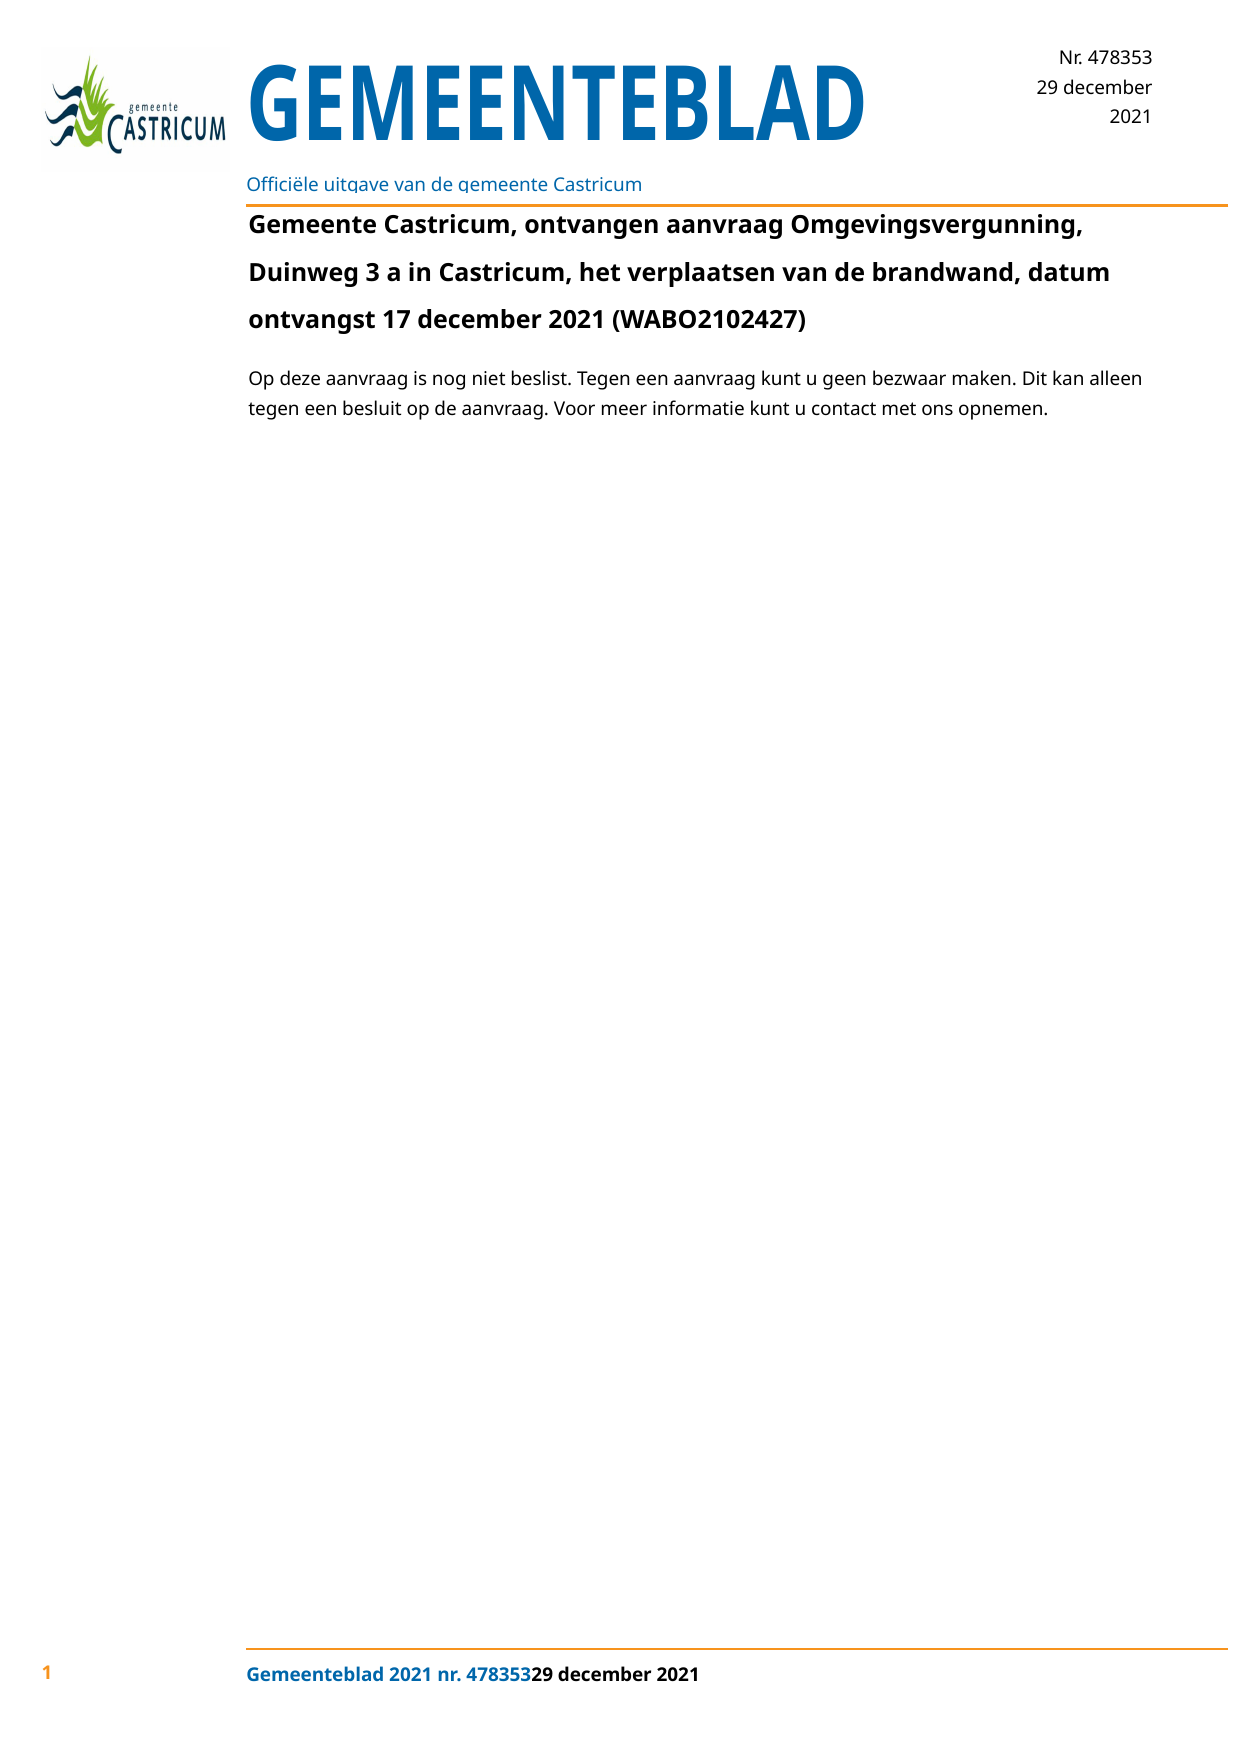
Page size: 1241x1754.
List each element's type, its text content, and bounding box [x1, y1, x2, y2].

text Gemeente Castricum, ontvangen aanvraag Omgevingsvergunning, Duinweg 3 a in Castricum, het verplaatsen van de brandwand, datum ontvangst 17 december 2021 (WABO2102427) [248, 207, 1152, 336]
text Op deze aanvraag is nog niet beslist. Tegen een aanvraag kunt u geen bezwaar maken. Dit kan alleen tegen een besluit op de aanvraag. Voor meer informatie kunt u contact met ons opnemen. [248, 366, 1152, 421]
picture [41, 47, 231, 172]
